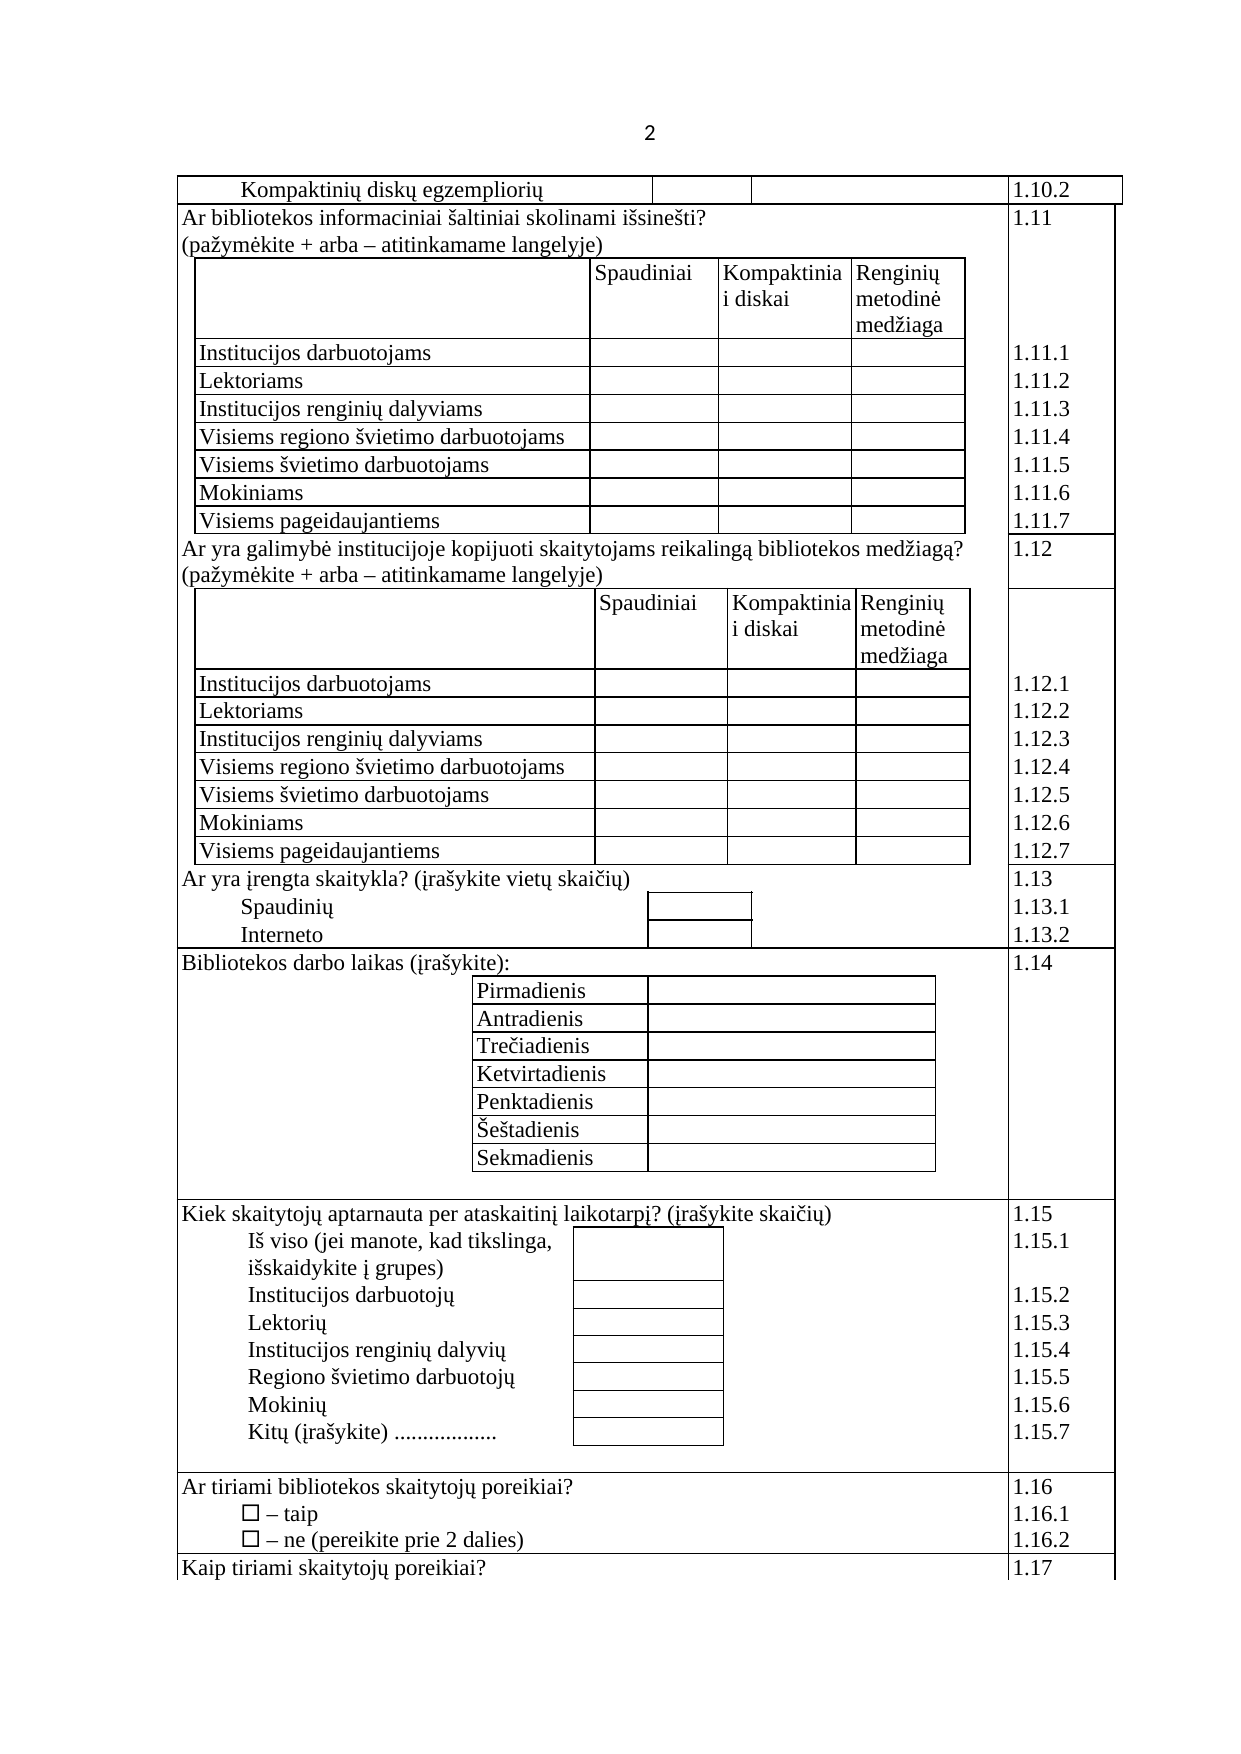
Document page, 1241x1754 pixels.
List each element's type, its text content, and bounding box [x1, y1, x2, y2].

table_cell [1116, 1115, 1122, 1143]
table_cell [1116, 338, 1122, 366]
table_cell [936, 1143, 1008, 1171]
table_cell [857, 837, 969, 863]
table_cell 1.12.3 [1009, 724, 1114, 752]
table_cell Ketvirtadienis [473, 1061, 647, 1087]
table_cell [591, 479, 718, 505]
table_cell [1116, 724, 1122, 752]
table_cell [649, 893, 751, 919]
table_cell [724, 1280, 1008, 1307]
table_cell [1116, 1087, 1122, 1115]
table_cell Kaip tiriami skaitytojų poreikiai? [178, 1554, 1008, 1580]
table_cell [1009, 1031, 1114, 1059]
table_cell [1116, 864, 1122, 891]
table_cell [178, 1031, 472, 1059]
table_cell [1116, 1031, 1122, 1059]
table_cell [728, 837, 855, 863]
table_cell [574, 1418, 723, 1444]
table_cell [857, 753, 969, 780]
table_cell Institucijos darbuotojams [196, 670, 594, 696]
table_cell 1.12.5 [1009, 780, 1114, 808]
table_cell [1116, 1059, 1122, 1087]
table_cell [1116, 668, 1122, 696]
table_cell [966, 257, 1008, 533]
table_cell [649, 921, 751, 947]
table_cell [178, 1308, 243, 1335]
table_cell [719, 507, 851, 533]
table_cell [178, 1003, 472, 1031]
table_cell [1116, 891, 1122, 919]
table_cell [724, 1390, 1008, 1417]
table_cell Institucijos renginių dalyviams [196, 395, 589, 421]
table_cell Regiono švietimo darbuotojų [244, 1362, 573, 1390]
table_cell [1116, 696, 1122, 724]
table_cell [852, 451, 964, 477]
table_cell Kompaktinių diskų egzempliorių [178, 177, 652, 203]
table_cell 1.12.2 [1009, 696, 1114, 724]
table_cell [1116, 1003, 1122, 1031]
table_cell 1.12.1 [1009, 668, 1114, 696]
table_cell Spaudinių [178, 891, 647, 919]
table_cell Lektoriams [196, 367, 589, 393]
table_cell [852, 423, 964, 449]
table_cell 1.13 [1009, 865, 1114, 891]
table_cell [178, 1226, 243, 1280]
table_cell 1.11.1 [1009, 338, 1114, 366]
table_cell Institucijos renginių dalyviams [196, 726, 594, 752]
table_cell Šeštadienis [473, 1116, 647, 1143]
table_cell 1.11.4 [1009, 421, 1114, 449]
table_cell [649, 1116, 935, 1143]
table_cell [591, 507, 718, 533]
table_cell [1116, 533, 1122, 587]
table_cell [591, 339, 718, 366]
table_cell [724, 1362, 1008, 1390]
table_cell [724, 1226, 1008, 1280]
table_cell [1116, 366, 1122, 393]
table_cell 1.15.1 [1009, 1226, 1114, 1280]
table_cell 1.17 [1009, 1554, 1114, 1580]
table_cell Visiems švietimo darbuotojams [196, 451, 589, 477]
table_cell [936, 1087, 1008, 1115]
table_cell 1.15.3 [1009, 1308, 1114, 1335]
table_cell 1.12.4 [1009, 752, 1114, 780]
table_cell 1.15.6 [1009, 1390, 1114, 1417]
table_cell [857, 726, 969, 752]
table_cell [178, 1059, 472, 1087]
table_cell Spaudiniai [591, 259, 718, 338]
table_cell [591, 423, 718, 449]
table_cell [857, 698, 969, 724]
table_cell [719, 395, 851, 421]
table_cell Penktadienis [473, 1088, 647, 1115]
table_cell [852, 479, 964, 505]
table_cell Visiems pageidaujantiems [196, 507, 589, 533]
table_cell [1116, 1143, 1122, 1171]
table_cell [574, 1309, 723, 1335]
table_cell [1116, 477, 1122, 505]
table_cell [752, 919, 1008, 947]
table_cell 1.10.2 [1009, 177, 1122, 203]
table_cell [1116, 1199, 1122, 1226]
table_cell [1116, 588, 1122, 668]
table_cell Lektorių [244, 1308, 573, 1335]
table_cell 1.16 [1009, 1473, 1114, 1500]
table_cell Lektoriams [196, 698, 594, 724]
table_cell Visiems regiono švietimo darbuotojams [196, 753, 594, 780]
table_cell Visiems pageidaujantiems [196, 837, 594, 863]
table_cell [] – taip [178, 1500, 1008, 1526]
table_cell [1116, 947, 1122, 975]
table_cell Ar tiriami bibliotekos skaitytojų poreikiai? [178, 1473, 1008, 1500]
table_cell [857, 781, 969, 808]
table_cell [1116, 752, 1122, 780]
table_cell [852, 507, 964, 533]
table_cell [178, 257, 194, 533]
table_cell 1.15.4 [1009, 1335, 1114, 1362]
table_cell [1116, 1280, 1122, 1307]
table_cell [728, 809, 855, 836]
table_cell [936, 1059, 1008, 1087]
table_cell 1.15.7 [1009, 1417, 1114, 1444]
table_cell 1.16.2 [1009, 1526, 1114, 1552]
table_cell Bibliotekos darbo laikas (įrašykite): [178, 949, 1008, 975]
table_cell [971, 588, 1008, 863]
table_cell 1.13.1 [1009, 891, 1114, 919]
table_cell [596, 781, 727, 808]
table_cell [1009, 257, 1114, 338]
table_cell [178, 1362, 243, 1390]
table_cell [719, 479, 851, 505]
table_cell [724, 1308, 1008, 1335]
table_cell [852, 339, 964, 366]
table_cell [936, 1003, 1008, 1031]
table_cell [1116, 421, 1122, 449]
table_cell [178, 1143, 472, 1171]
table_cell [178, 1087, 472, 1115]
table_cell [724, 1417, 1008, 1444]
table_cell [936, 1031, 1008, 1059]
table_cell Antradienis [473, 1005, 647, 1031]
table_cell [1009, 1171, 1114, 1198]
table_cell [1116, 1417, 1122, 1444]
table_cell [649, 1005, 935, 1031]
table_cell Trečiadienis [473, 1033, 647, 1059]
table_cell [596, 753, 727, 780]
table_cell [1009, 1115, 1114, 1143]
table_cell 1.11 [1009, 205, 1114, 257]
table_cell [178, 1445, 1008, 1472]
table_cell [1116, 1445, 1122, 1472]
table_cell Mokiniams [196, 479, 589, 505]
table_cell [596, 837, 727, 863]
table_cell Spaudiniai [596, 589, 727, 668]
table_cell [852, 367, 964, 393]
table_cell Ar yra galimybė institucijoje kopijuoti skaitytojams reikalingą bibliotekos medžiagą? (pažymėkite + arba – atitinkamame langelyje) [178, 533, 1008, 587]
table_cell [728, 726, 855, 752]
table_cell [178, 588, 194, 863]
table_cell [1116, 919, 1122, 947]
table_cell [178, 1390, 243, 1417]
table_cell [574, 1363, 723, 1390]
table_cell [574, 1391, 723, 1417]
table_cell 1.16.1 [1009, 1500, 1114, 1526]
table_cell [752, 177, 1008, 203]
table_cell [936, 975, 1008, 1003]
table_cell [1009, 1059, 1114, 1087]
table_cell [1116, 449, 1122, 477]
table_cell [1116, 257, 1122, 338]
table_cell Pirmadienis [473, 977, 647, 1003]
table_cell [178, 1115, 472, 1143]
table_cell Ar yra įrengta skaitykla? (įrašykite vietų skaičių) [178, 864, 1008, 891]
table_cell Ar bibliotekos informaciniai šaltiniai skolinami išsinešti? (pažymėkite + arba – atitinkamame langelyje) [178, 205, 1008, 257]
table_cell [649, 1088, 935, 1115]
table_cell [1116, 808, 1122, 836]
table_cell [752, 891, 1008, 919]
table_cell Renginių metodinė medžiaga [857, 589, 969, 668]
table_cell [196, 259, 589, 338]
table_cell Renginių metodinė medžiaga [852, 259, 964, 338]
table_cell [728, 698, 855, 724]
table_cell [1116, 1171, 1122, 1198]
table_cell [1116, 1335, 1122, 1362]
table_cell 1.11.2 [1009, 366, 1114, 393]
table_cell 1.12.7 [1009, 836, 1114, 863]
table_cell Kiek skaitytojų aptarnauta per ataskaitinį laikotarpį? (įrašykite skaičių) [178, 1200, 1008, 1226]
table_cell 1.15.5 [1009, 1362, 1114, 1390]
table_cell [857, 670, 969, 696]
table_cell [1116, 1553, 1122, 1580]
table_cell [591, 367, 718, 393]
table_cell 1.14 [1009, 949, 1114, 975]
table_cell [936, 1115, 1008, 1143]
table_cell [649, 1033, 935, 1059]
table_cell [728, 753, 855, 780]
table_cell [1116, 394, 1122, 421]
table_cell [196, 589, 594, 668]
table_cell [591, 395, 718, 421]
table_cell [1116, 205, 1122, 257]
table_cell [596, 809, 727, 836]
table_cell 1.15.2 [1009, 1280, 1114, 1307]
table_cell [649, 977, 935, 1003]
table_cell Institucijos darbuotojams [196, 339, 589, 366]
table_cell Institucijos renginių dalyvių [244, 1335, 573, 1362]
table_cell Kompaktiniai diskai [728, 589, 855, 668]
table_cell [724, 1335, 1008, 1362]
table_cell 1.12 [1009, 535, 1114, 587]
table_cell [1009, 1003, 1114, 1031]
table_cell [178, 1417, 243, 1444]
table_cell 1.15 [1009, 1200, 1114, 1226]
table_cell [852, 395, 964, 421]
table_cell [728, 670, 855, 696]
table_cell [1116, 1500, 1122, 1526]
table_cell Iš viso (jei manote, kad tikslinga, išskaidykite į grupes) [244, 1226, 573, 1280]
table_cell [1116, 505, 1122, 533]
table_cell [719, 367, 851, 393]
table_cell [178, 1171, 472, 1198]
table_cell [649, 1061, 935, 1087]
table_cell Visiems švietimo darbuotojams [196, 781, 594, 808]
table_cell Institucijos darbuotojų [244, 1280, 573, 1307]
table_cell [653, 177, 751, 203]
table_cell [728, 781, 855, 808]
table_cell [1116, 780, 1122, 808]
table_cell [1116, 1226, 1122, 1280]
table_cell Mokinių [244, 1390, 573, 1417]
table_cell [178, 975, 472, 1003]
table_cell [1116, 1390, 1122, 1417]
table_cell Interneto [178, 919, 647, 947]
table_cell [1116, 1362, 1122, 1390]
table_cell Sekmadienis [473, 1144, 647, 1171]
table_cell [1116, 975, 1122, 1003]
table_cell Visiems regiono švietimo darbuotojams [196, 423, 589, 449]
table_cell [1009, 589, 1114, 668]
table_cell [649, 1144, 935, 1171]
table_cell [1116, 1308, 1122, 1335]
table_cell [] – ne (pereikite prie 2 dalies) [178, 1526, 1008, 1552]
table_cell [178, 1335, 243, 1362]
table_cell [596, 698, 727, 724]
table_cell [591, 451, 718, 477]
table_cell [719, 339, 851, 366]
table_cell [596, 670, 727, 696]
table_cell [1009, 1445, 1114, 1472]
table_cell [857, 809, 969, 836]
table_cell [719, 423, 851, 449]
table_cell 1.11.6 [1009, 477, 1114, 505]
table_cell [1009, 975, 1114, 1003]
table_cell [472, 1172, 935, 1198]
table_cell [935, 1171, 1008, 1198]
table_cell 1.11.7 [1009, 505, 1114, 533]
table_cell [1009, 1143, 1114, 1171]
table_cell 1.13.2 [1009, 919, 1114, 947]
table_cell [1009, 1087, 1114, 1115]
table_cell 1.11.5 [1009, 449, 1114, 477]
table_cell Kompaktiniai diskai [719, 259, 851, 338]
table_cell [574, 1336, 723, 1362]
table_cell [1116, 1526, 1122, 1552]
table_cell Mokiniams [196, 809, 594, 836]
table_cell [178, 1280, 243, 1307]
table_cell [596, 726, 727, 752]
table_cell Kitų (įrašykite) .................. [244, 1417, 573, 1444]
table_cell [574, 1228, 723, 1280]
table_cell 1.12.6 [1009, 808, 1114, 836]
table_cell [719, 451, 851, 477]
table_cell [574, 1281, 723, 1307]
table_cell 1.11.3 [1009, 394, 1114, 421]
table_cell [1116, 836, 1122, 863]
table_cell [1116, 1472, 1122, 1500]
